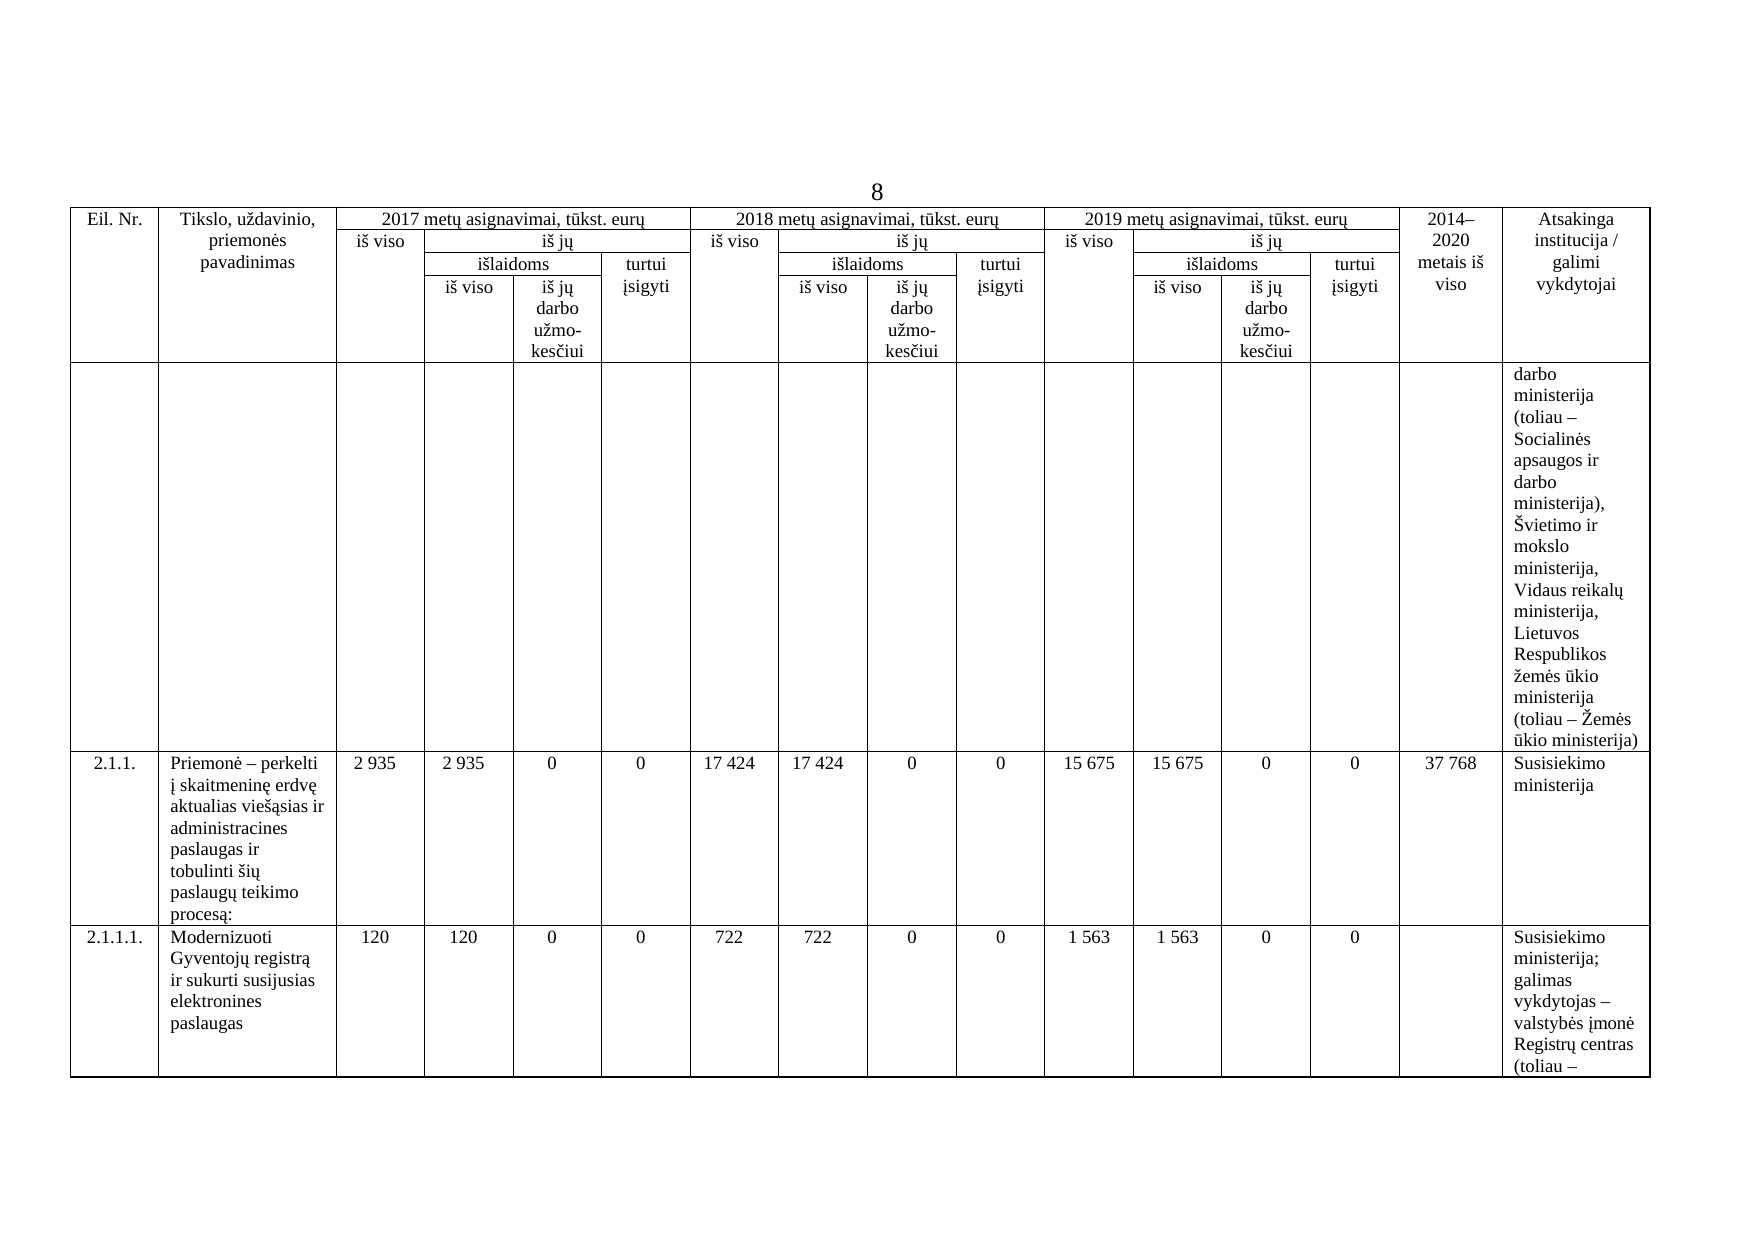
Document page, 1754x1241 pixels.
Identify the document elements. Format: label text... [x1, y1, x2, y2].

table_header 2018 metų asignavimai, tūkst. eurų [691, 208, 1044, 229]
table_cell iš jų [1134, 230, 1399, 252]
table_cell 722 [779, 926, 867, 1076]
table_header 2017 metų asignavimai, tūkst. eurų [337, 208, 690, 229]
table_cell [159, 363, 336, 751]
table_cell 1 563 [1134, 926, 1221, 1076]
table_cell 120 [337, 926, 424, 1076]
table_cell iš viso [779, 276, 867, 362]
table_header Atsakinga institucija / galimi vykdytojai [1503, 208, 1649, 362]
table_cell iš jų [779, 230, 1044, 252]
table_cell iš viso [337, 230, 424, 362]
table_cell [1222, 363, 1310, 751]
table_cell iš jų darbo užmo-kesčiui [868, 276, 956, 362]
table_cell 0 [1311, 926, 1399, 1076]
table_cell 0 [602, 926, 690, 1076]
table_cell [1400, 926, 1502, 1076]
table_cell 0 [1222, 752, 1310, 924]
table_cell 15 675 [1134, 752, 1221, 924]
table_cell 2 935 [337, 752, 424, 924]
table_cell iš viso [425, 276, 513, 362]
table_cell darbo ministerija (toliau – Socialinės apsaugos ir darbo ministerija), Švietimo ir mokslo ministerija, Vidaus reikalų ministerija, Lietuvos Respublikos žemės ūkio ministerija (toliau – Žemės ūkio ministerija) [1503, 363, 1649, 751]
table_cell Susisiekimo ministerija [1503, 752, 1649, 924]
table_cell 2 935 [425, 752, 513, 924]
table_cell [602, 363, 690, 751]
table_cell [1311, 363, 1399, 751]
table_cell 0 [1311, 752, 1399, 924]
table_cell 0 [868, 926, 956, 1076]
table_cell [957, 363, 1044, 751]
table_cell [1134, 363, 1221, 751]
table_cell išlaidoms [425, 253, 601, 274]
table_cell Priemonė – perkelti į skaitmeninę erdvę aktualias viešąsias ir administracines paslaugas ir tobulinti šių paslaugų teikimo procesą: [159, 752, 336, 924]
table_cell iš jų darbo užmo-kesčiui [514, 276, 601, 362]
table_cell Modernizuoti Gyventojų registrą ir sukurti susijusias elektronines paslaugas [159, 926, 336, 1076]
table_cell 15 675 [1045, 752, 1133, 924]
table_cell 0 [602, 752, 690, 924]
table_cell [779, 363, 867, 751]
table_cell 17 424 [691, 752, 778, 924]
table_cell [514, 363, 601, 751]
table_cell 1 563 [1045, 926, 1133, 1076]
table_cell 17 424 [779, 752, 867, 924]
table_cell [1400, 363, 1502, 751]
table_cell 0 [868, 752, 956, 924]
table_cell [691, 363, 778, 751]
table_cell iš viso [1134, 276, 1221, 362]
table_cell [337, 363, 424, 751]
table_cell Susisiekimo ministerija; galimas vykdytojas – valstybės įmonė Registrų centras (toliau – [1503, 926, 1649, 1076]
table_header 2019 metų asignavimai, tūkst. eurų [1045, 208, 1399, 229]
table_cell 722 [691, 926, 778, 1076]
table_cell išlaidoms [779, 253, 956, 274]
table_cell [868, 363, 956, 751]
table_cell iš viso [691, 230, 778, 362]
table_cell 0 [957, 752, 1044, 924]
table_cell 0 [514, 926, 601, 1076]
table_cell 0 [514, 752, 601, 924]
table_cell 0 [957, 926, 1044, 1076]
table_cell iš jų darbo užmo-kesčiui [1222, 276, 1310, 362]
table_cell 120 [425, 926, 513, 1076]
table_cell 37 768 [1400, 752, 1502, 924]
table_cell turtui įsigyti [1311, 253, 1399, 362]
table_cell išlaidoms [1134, 253, 1310, 274]
table_cell 2.1.1. [71, 752, 158, 924]
table_header Tikslo, uždavinio, priemonės pavadinimas [159, 208, 336, 362]
table_cell iš jų [425, 230, 690, 252]
table_cell [1045, 363, 1133, 751]
table_cell 0 [1222, 926, 1310, 1076]
table_cell turtui įsigyti [957, 253, 1044, 362]
table_cell turtui įsigyti [602, 253, 690, 362]
table_cell 2.1.1.1. [71, 926, 158, 1076]
table_cell [71, 363, 158, 751]
table_cell iš viso [1045, 230, 1133, 362]
table_header 2014–2020 metais iš viso [1400, 208, 1502, 362]
table_cell [425, 363, 513, 751]
table_header Eil. Nr. [71, 208, 158, 362]
